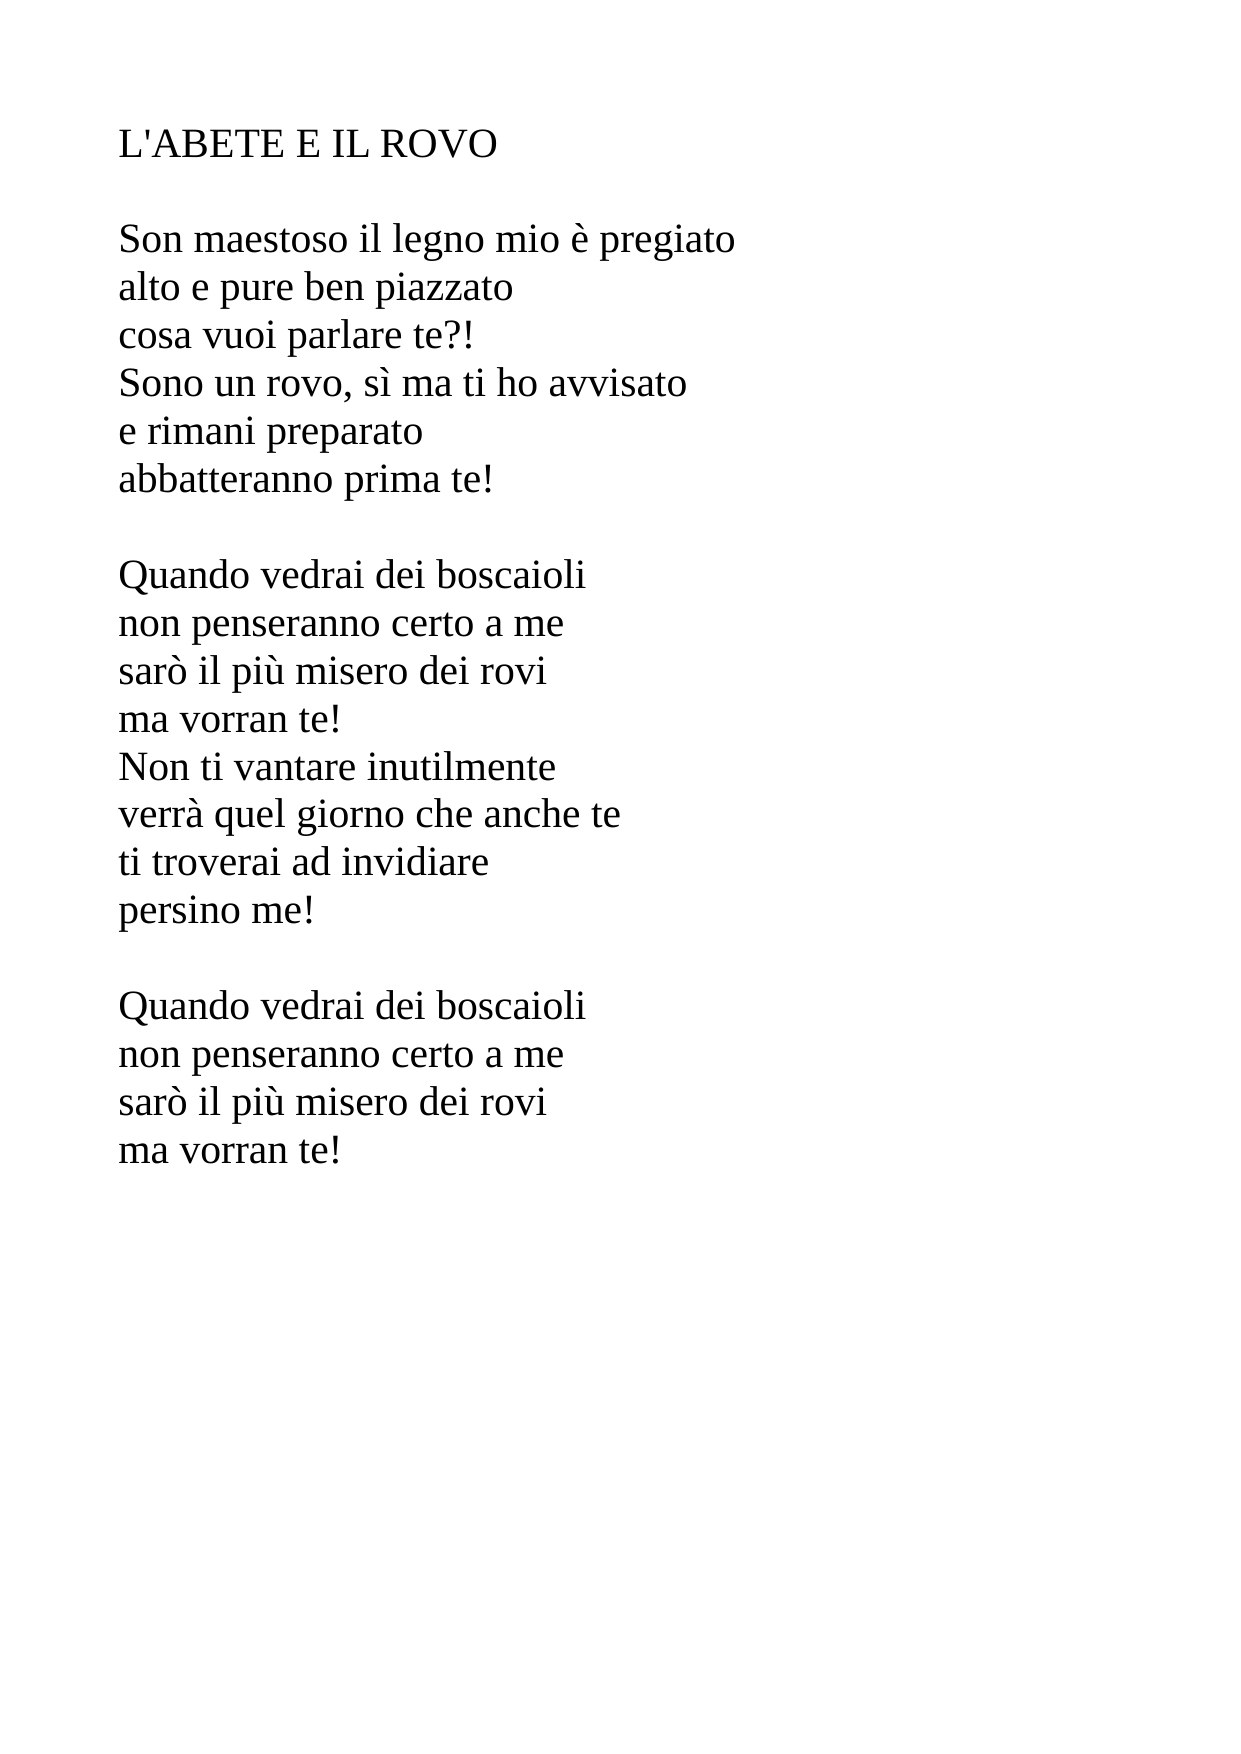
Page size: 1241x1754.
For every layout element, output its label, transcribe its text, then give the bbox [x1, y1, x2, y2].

text ti troverai ad invidiare [118, 837, 1122, 885]
text Quando vedrai dei boscaioli [118, 981, 1122, 1028]
text abbatteranno prima te! [118, 453, 1122, 501]
text sarò il più misero dei rovi [118, 645, 1122, 693]
text Quando vedrai dei boscaioli [118, 549, 1122, 597]
text non penseranno certo a me [118, 597, 1122, 645]
text ma vorran te! [118, 693, 1122, 741]
text alto e pure ben piazzato [118, 262, 1122, 310]
text sarò il più misero dei rovi [118, 1076, 1122, 1124]
text e rimani preparato [118, 406, 1122, 453]
text Sono un rovo, sì ma ti ho avvisato [118, 358, 1122, 406]
text cosa vuoi parlare te?! [118, 310, 1122, 358]
text Non ti vantare inutilmente [118, 741, 1122, 789]
text Son maestoso il legno mio è pregiato [118, 214, 1122, 262]
text non penseranno certo a me [118, 1028, 1122, 1076]
text ma vorran te! [118, 1124, 1122, 1172]
text L'ABETE E IL ROVO [118, 118, 1122, 166]
text verrà quel giorno che anche te [118, 789, 1122, 837]
text persino me! [118, 885, 1122, 933]
